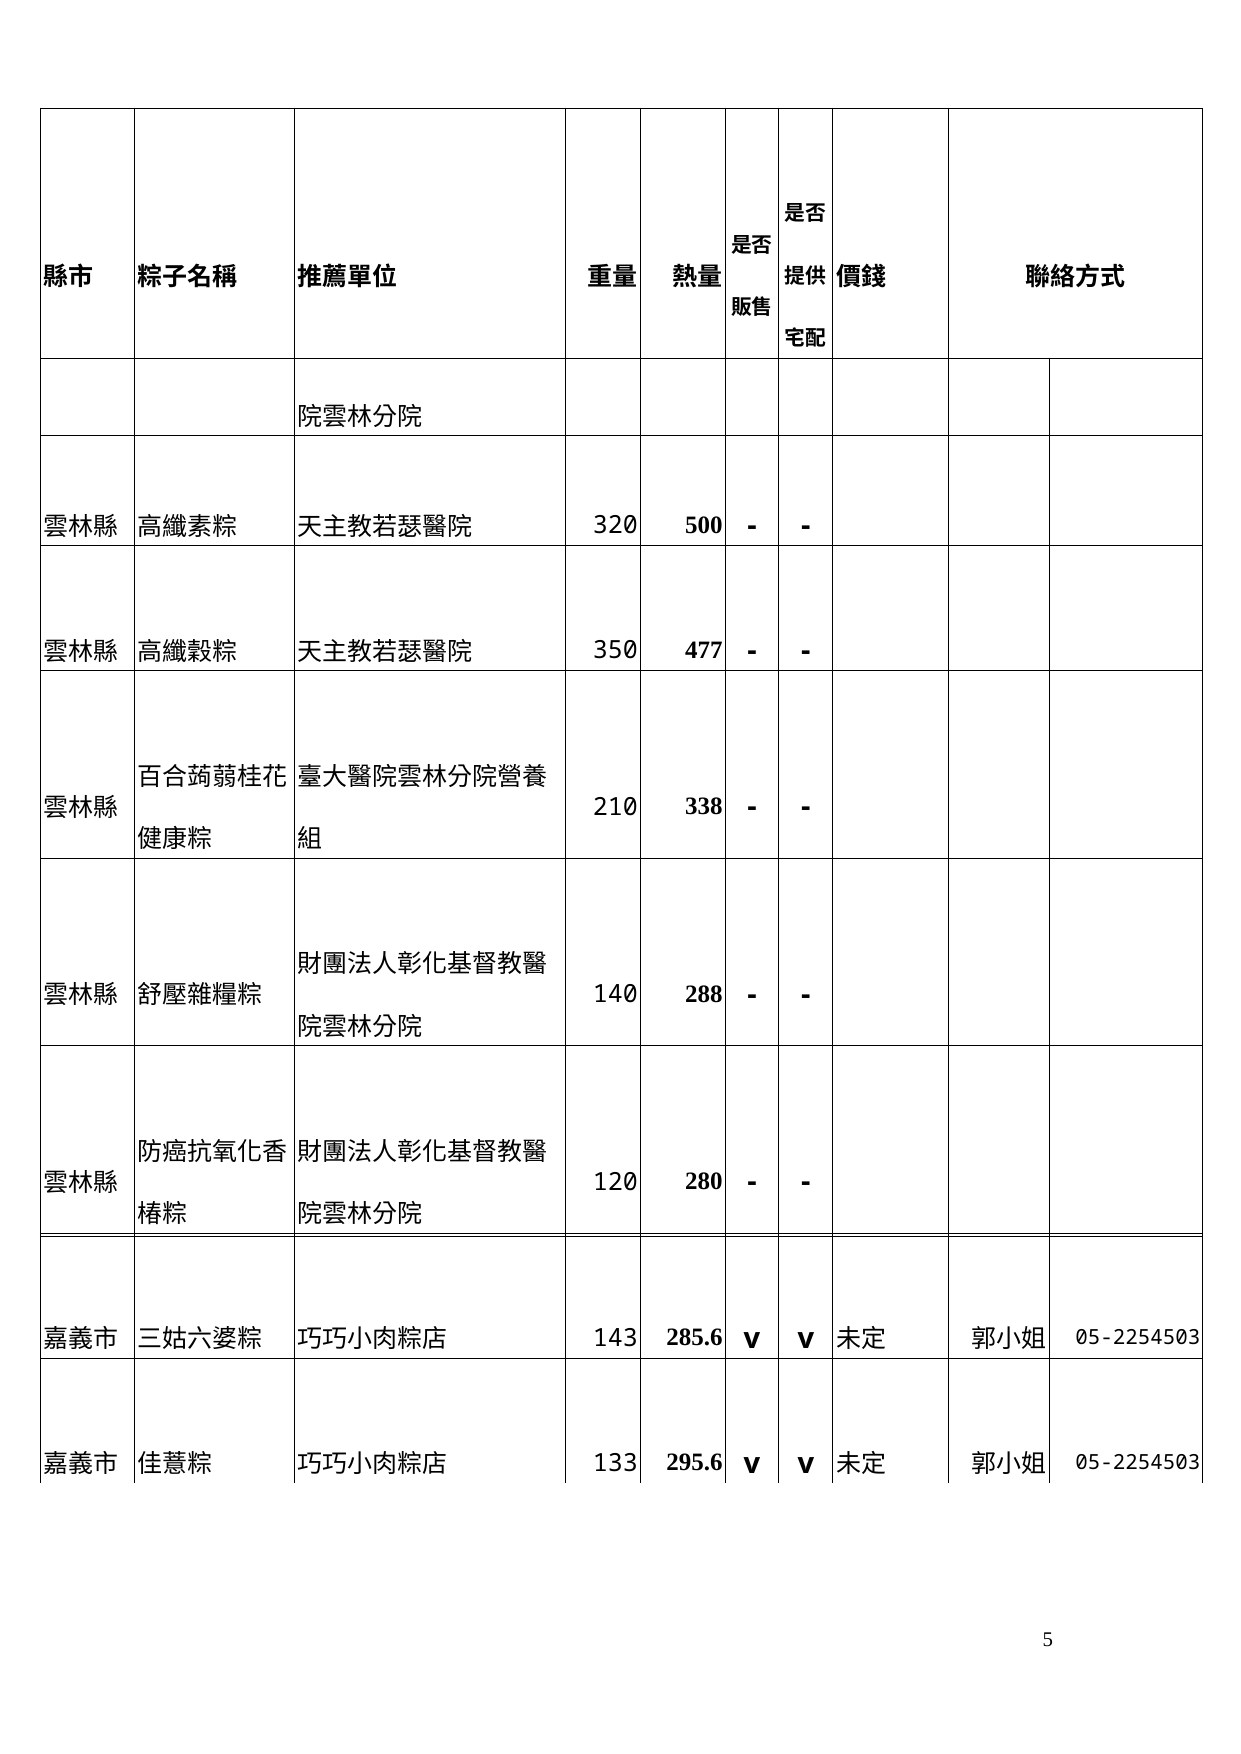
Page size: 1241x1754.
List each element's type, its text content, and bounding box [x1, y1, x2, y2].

table_cell 舒壓雜糧粽 [135, 859, 294, 1045]
table_cell - [726, 546, 778, 670]
table_cell 210 [566, 671, 640, 858]
table_cell - [779, 546, 832, 670]
table_cell [566, 359, 640, 435]
table_cell [1050, 546, 1202, 670]
table_header 價錢 [833, 109, 948, 358]
table_cell 院雲林分院 [295, 359, 565, 435]
table_cell 338 [641, 671, 725, 858]
table_header 熱量 [641, 109, 725, 358]
table_cell 三姑六婆粽 [135, 1237, 294, 1358]
table_cell 295.6 [641, 1359, 725, 1483]
table_cell [949, 859, 1049, 1045]
table_cell 高纖穀粽 [135, 546, 294, 670]
table_cell - [726, 859, 778, 1045]
table_cell [135, 359, 294, 435]
table_cell [833, 671, 948, 858]
table_cell v [726, 1359, 778, 1483]
table_cell 05-2254503 [1050, 1359, 1202, 1483]
table_cell 143 [566, 1237, 640, 1358]
table_cell 未定 [833, 1237, 948, 1358]
table_header 是否提供宅配 [779, 109, 832, 358]
table_cell 財團法人彰化基督教醫院雲林分院 [295, 1046, 565, 1233]
table_header 重量 [566, 109, 640, 358]
table_cell 財團法人彰化基督教醫院雲林分院 [295, 859, 565, 1045]
table_cell 防癌抗氧化香椿粽 [135, 1046, 294, 1233]
table_cell [1050, 671, 1202, 858]
table_cell - [779, 859, 832, 1045]
table_header 縣市 [41, 109, 134, 358]
table_cell - [779, 436, 832, 545]
table_cell 郭小姐 [949, 1237, 1049, 1358]
table_cell [1050, 436, 1202, 545]
table_cell [833, 359, 948, 435]
table_cell 140 [566, 859, 640, 1045]
table_cell 雲林縣 [41, 671, 134, 858]
table_cell 巧巧小肉粽店 [295, 1359, 565, 1483]
table_cell 320 [566, 436, 640, 545]
table_cell 雲林縣 [41, 436, 134, 545]
table_cell 120 [566, 1046, 640, 1233]
table_cell 佳薏粽 [135, 1359, 294, 1483]
table_cell 350 [566, 546, 640, 670]
table_cell [833, 546, 948, 670]
table_cell 郭小姐 [949, 1359, 1049, 1483]
table_header 推薦單位 [295, 109, 565, 358]
table_cell 133 [566, 1359, 640, 1483]
table_cell [949, 359, 1049, 435]
table_cell - [779, 671, 832, 858]
table_cell 百合蒟蒻桂花健康粽 [135, 671, 294, 858]
table_cell [1050, 359, 1202, 435]
table_cell - [779, 359, 832, 435]
table_cell 嘉義市 [41, 1237, 134, 1358]
table_cell [833, 859, 948, 1045]
table_cell [949, 546, 1049, 670]
table_cell 280 [641, 1046, 725, 1233]
table_header 聯絡方式 [949, 109, 1202, 358]
table_cell 288 [641, 859, 725, 1045]
table_cell 高纖素粽 [135, 436, 294, 545]
table_cell [949, 436, 1049, 545]
table_cell - [726, 359, 778, 435]
table_cell [1050, 859, 1202, 1045]
table_header 粽子名稱 [135, 109, 294, 358]
table_cell 天主教若瑟醫院 [295, 546, 565, 670]
table_cell 未定 [833, 1359, 948, 1483]
table_cell [949, 1046, 1049, 1233]
table_header 是否販售 [726, 109, 778, 358]
table_cell [1050, 1046, 1202, 1233]
table_cell 雲林縣 [41, 546, 134, 670]
table_cell - [726, 1046, 778, 1233]
table_cell v [779, 1359, 832, 1483]
table_cell 477 [641, 546, 725, 670]
table_cell 天主教若瑟醫院 [295, 436, 565, 545]
table_cell [641, 359, 725, 435]
table_cell 巧巧小肉粽店 [295, 1237, 565, 1358]
table_cell 嘉義市 [41, 1359, 134, 1483]
table_cell 雲林縣 [41, 859, 134, 1045]
table_cell 500 [641, 436, 725, 545]
table_cell [833, 436, 948, 545]
table_cell 285.6 [641, 1237, 725, 1358]
table_cell 雲林縣 [41, 1046, 134, 1233]
table_cell [41, 359, 134, 435]
table_cell - [726, 671, 778, 858]
table_cell [949, 671, 1049, 858]
table_cell 臺大醫院雲林分院營養組 [295, 671, 565, 858]
table_cell - [726, 436, 778, 545]
table_cell v [726, 1237, 778, 1358]
table_cell [833, 1046, 948, 1233]
table_cell v [779, 1237, 832, 1358]
table_cell 05-2254503 [1050, 1237, 1202, 1358]
table_cell - [779, 1046, 832, 1233]
